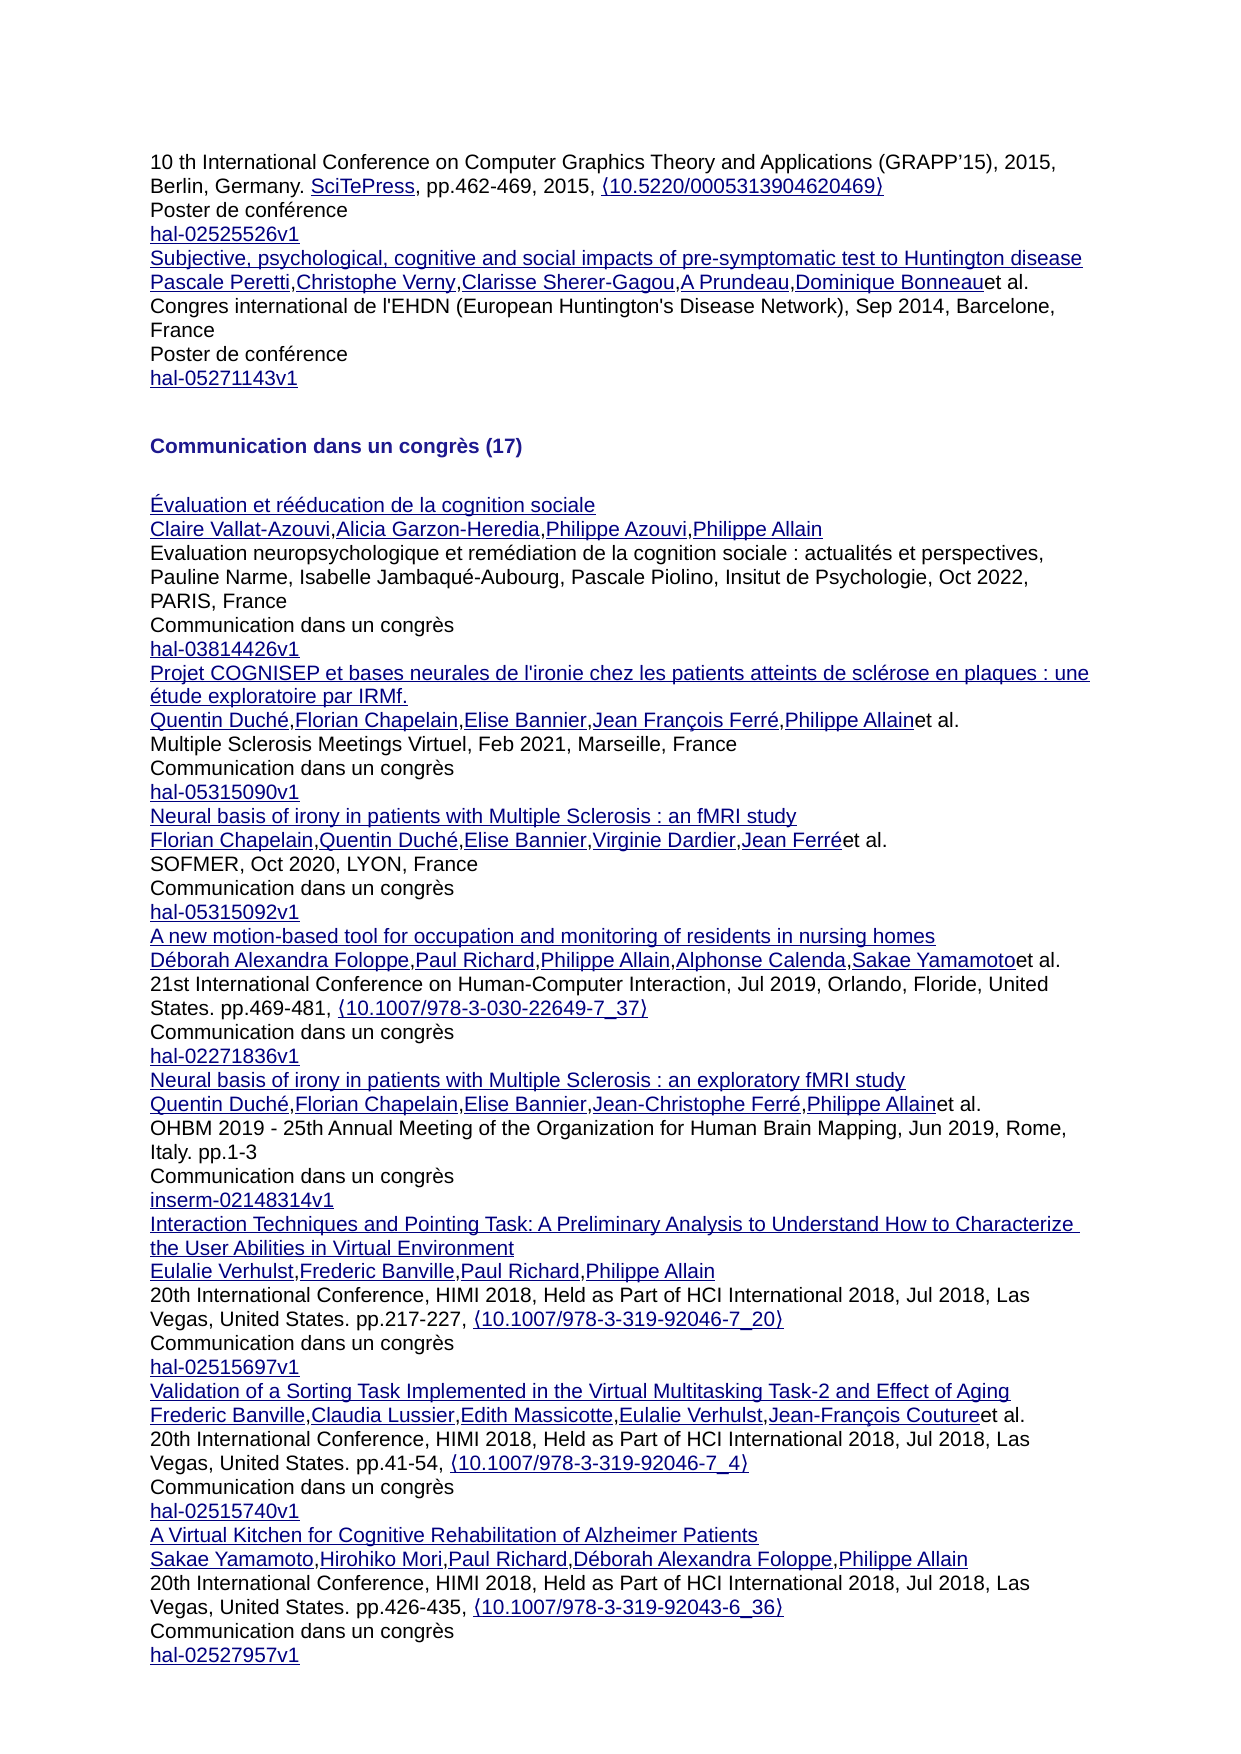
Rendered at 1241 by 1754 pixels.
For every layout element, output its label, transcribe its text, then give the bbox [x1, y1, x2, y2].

table_cell étude exploratoire par IRMf. Quentin Duché,Florian Chapelain,Elise Bannier,Jean François Ferré,Philippe Allainet al. Multiple Sclerosis Meetings Virtuel, Feb 2021, Marseille, France Communication dans un congrès hal-05315090v1 [150, 682, 1090, 804]
table_cell Validation of a Sorting Task Implemented in the Virtual Multitasking Task-2 and Effect of Aging Frederic Banville,Claudia Lussier,Edith Massicotte,Eulalie Verhulst,Jean-François Coutureet al. 20th International Conference, HIMI 2018, Held as Part of HCI International 2018, Jul 2018, Las Vegas, United States. pp.41-54, ⟨10.1007/978-3-319-92046-7_4⟩ Communication dans un congrès hal-02515740v1 [150, 1379, 1090, 1523]
table_cell Projet COGNISEP et bases neurales de l'ironie chez les patients atteints de sclérose en plaques : une [150, 660, 1090, 681]
table_cell Neural basis of irony in patients with Multiple Sclerosis : an exploratory fMRI study Quentin Duché,Florian Chapelain,Elise Bannier,Jean-Christophe Ferré,Philippe Allainet al. OHBM 2019 - 25th Annual Meeting of the Organization for Human Brain Mapping, Jun 2019, Rome, Italy. pp.1-3 Communication dans un congrès inserm-02148314v1 [150, 1068, 1090, 1211]
table_header Évaluation et rééducation de la cognition sociale Claire Vallat-Azouvi,Alicia Garzon-Heredia,Philippe Azouvi,Philippe Allain Evaluation neuropsychologique et remédiation de la cognition sociale : actualités et perspectives, Pauline Narme, Isabelle Jambaqué-Aubourg, Pascale Piolino, Insitut de Psychologie, Oct 2022, PARIS, France Communication dans un congrès hal-03814426v1 [150, 493, 1090, 660]
table_cell Interaction Techniques and Pointing Task: A Preliminary Analysis to Understand How to Characterize the User Abilities in Virtual Environment Eulalie Verhulst,Frederic Banville,Paul Richard,Philippe Allain 20th International Conference, HIMI 2018, Held as Part of HCI International 2018, Jul 2018, Las Vegas, United States. pp.217-227, ⟨10.1007/978-3-319-92046-7_20⟩ Communication dans un congrès hal-02515697v1 [150, 1211, 1090, 1379]
table_cell A new motion-based tool for occupation and monitoring of residents in nursing homes Déborah Alexandra Foloppe,Paul Richard,Philippe Allain,Alphonse Calenda,Sakae Yamamotoet al. 21st International Conference on Human-Computer Interaction, Jul 2019, Orlando, Floride, United States. pp.469-481, ⟨10.1007/978-3-030-22649-7_37⟩ Communication dans un congrès hal-02271836v1 [150, 924, 1090, 1068]
table_cell A Virtual Kitchen for Cognitive Rehabilitation of Alzheimer Patients Sakae Yamamoto,Hirohiko Mori,Paul Richard,Déborah Alexandra Foloppe,Philippe Allain 20th International Conference, HIMI 2018, Held as Part of HCI International 2018, Jul 2018, Las Vegas, United States. pp.426-435, ⟨10.1007/978-3-319-92043-6_36⟩ Communication dans un congrès hal-02527957v1 [150, 1523, 1090, 1667]
table_cell Subjective, psychological, cognitive and social impacts of pre-symptomatic test to Huntington disease Pascale Peretti,Christophe Verny,Clarisse Sherer-Gagou,A Prundeau,Dominique Bonneauet al. Congres international de l'EHDN (European Huntington's Disease Network), Sep 2014, Barcelone, France Poster de conférence hal-05271143v1 [150, 246, 1090, 389]
subtitle Communication dans un congrès (17) [150, 434, 1090, 458]
table_cell Neural basis of irony in patients with Multiple Sclerosis : an fMRI study Florian Chapelain,Quentin Duché,Elise Bannier,Virginie Dardier,Jean Ferréet al. SOFMER, Oct 2020, LYON, France Communication dans un congrès hal-05315092v1 [150, 804, 1090, 924]
table_cell 10 th International Conference on Computer Graphics Theory and Applications (GRAPP’15), 2015, Berlin, Germany. SciTePress, pp.462-469, 2015, ⟨10.5220/0005313904620469⟩ Poster de conférence hal-02525526v1 [150, 150, 1090, 246]
